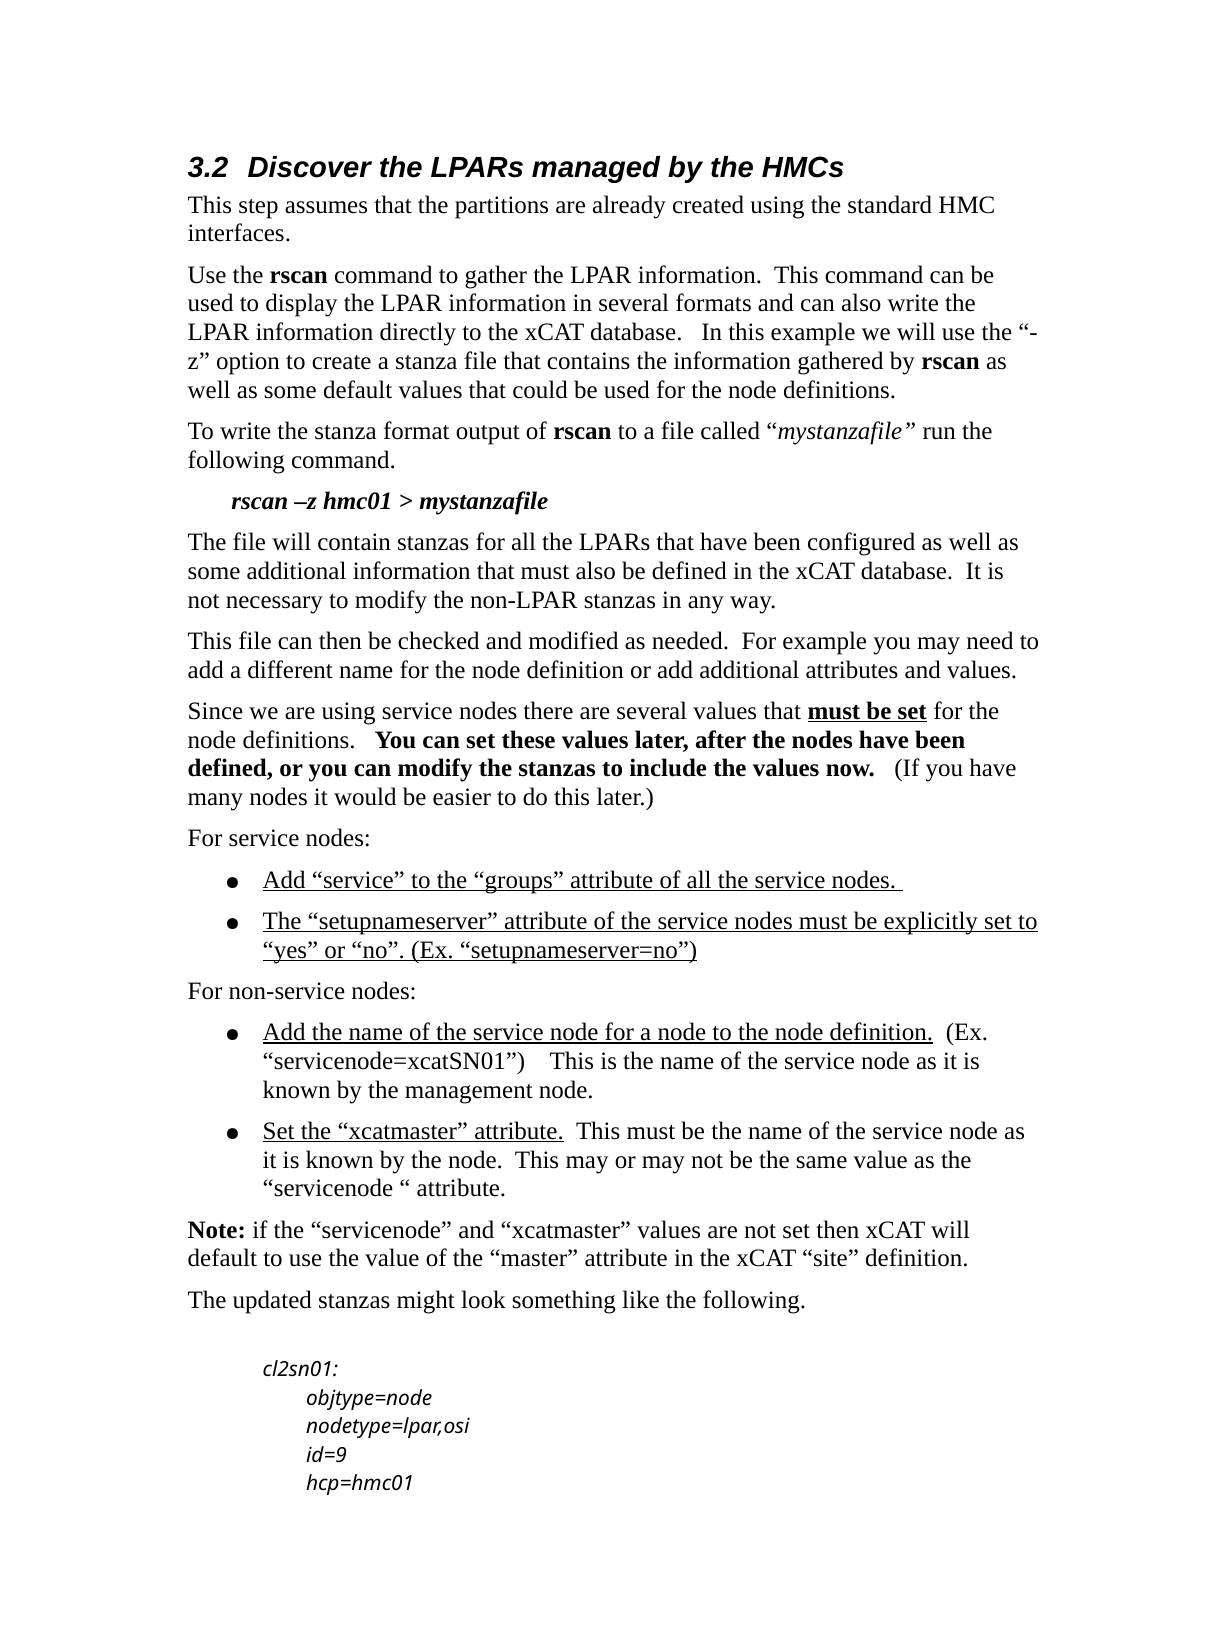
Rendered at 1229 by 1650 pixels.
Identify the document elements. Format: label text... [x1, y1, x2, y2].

list For non-service nodes: [187, 976, 1041, 1005]
list Add the name of the service node for a node to the node definition. (Ex. “servicenode=xcatSN01”) This is the name of the service node as it is known by the management node. [225, 1017, 1041, 1103]
list This step assumes that the partitions are already created using the standard HMC interfaces. [187, 190, 1041, 247]
list To write the stanza format output of rscan to a file called “mystanzafile” run the following command. [187, 416, 1041, 473]
list The “setupnameserver” attribute of the service nodes must be explicitly set to “yes” or “no”. (Ex. “setupnameserver=no”) [225, 906, 1041, 963]
list Since we are using service nodes there are several values that must be set for the node definitions. You can set these values later, after the nodes have been defined, or you can modify the stanzas to include the values now. (If you have many nodes it would be easier to do this later.) [187, 696, 1041, 811]
text cl2sn01: [262, 1354, 1041, 1383]
subtitle Discover the LPARs managed by the HMCs [187, 150, 1041, 183]
text id=9 [262, 1440, 1041, 1468]
list rscan –z hmc01 > mystanzafile [187, 486, 1041, 515]
list This file can then be checked and modified as needed. For example you may need to add a different name for the node definition or add additional attributes and values. [187, 626, 1041, 683]
list The file will contain stanzas for all the LPARs that have been configured as well as some additional information that must also be defined in the xCAT database. It is not necessary to modify the non-LPAR stanzas in any way. [187, 527, 1041, 613]
list Set the “xcatmaster” attribute. This must be the name of the service node as it is known by the node. This may or may not be the same value as the “servicenode “ attribute. [225, 1116, 1041, 1202]
list Use the rscan command to gather the LPAR information. This command can be used to display the LPAR information in several formats and can also write the LPAR information directly to the xCAT database. In this example we will use the “-z” option to create a stanza file that contains the information gathered by rscan as well as some default values that could be used for the node definitions. [187, 260, 1041, 403]
text objtype=node [262, 1383, 1041, 1411]
list Note: if the “servicenode” and “xcatmaster” values are not set then xCAT will default to use the value of the “master” attribute in the xCAT “site” definition. [187, 1215, 1041, 1272]
list Add “service” to the “groups” attribute of all the service nodes. [225, 865, 1041, 893]
list For service nodes: [187, 823, 1041, 852]
text hcp=hmc01 [262, 1468, 1041, 1497]
text nodetype=lpar,osi [262, 1411, 1041, 1440]
list The updated stanzas might look something like the following. [187, 1285, 1041, 1313]
